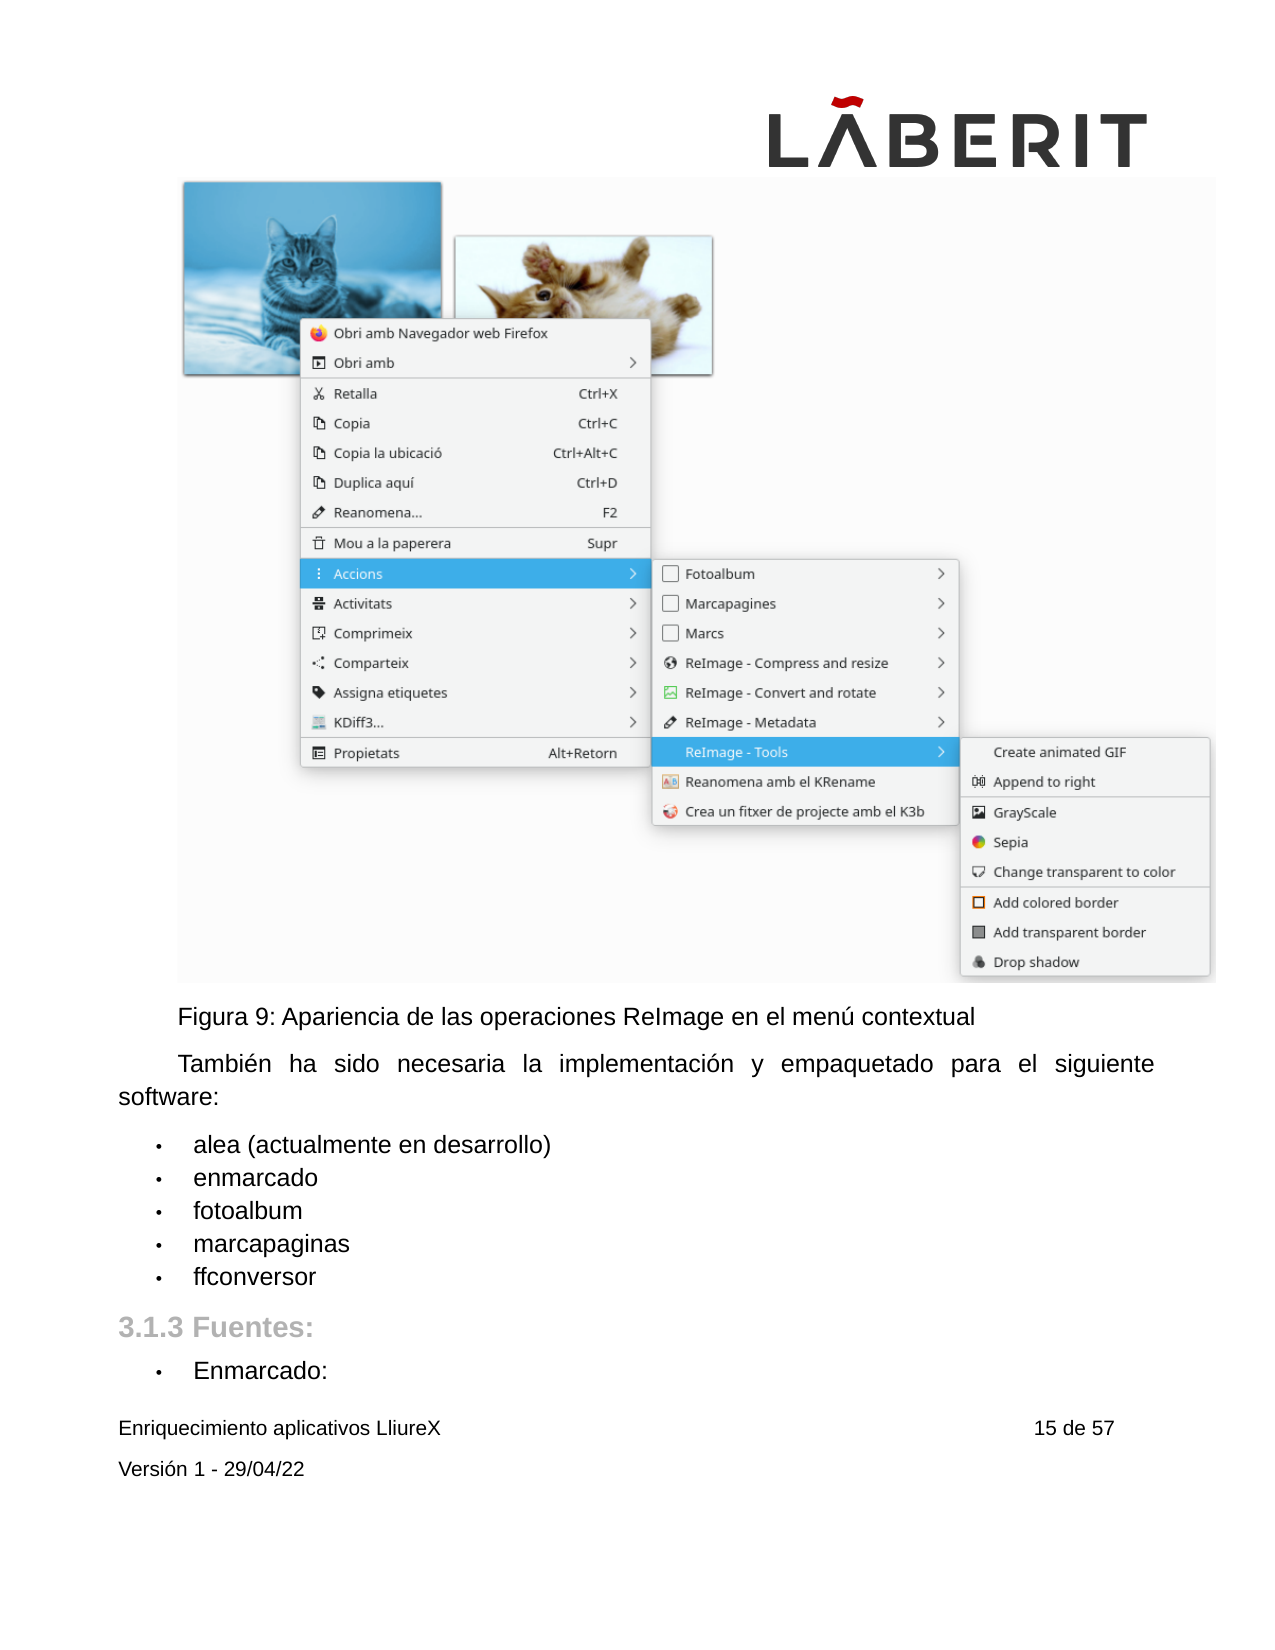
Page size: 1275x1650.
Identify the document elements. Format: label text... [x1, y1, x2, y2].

picture [769, 96, 1147, 167]
text Figura 9: Apariencia de las operaciones ReImage en el menú contextual [118, 1002, 1157, 1030]
list enmarcado [156, 1163, 1157, 1192]
list ffconversor [156, 1262, 1157, 1291]
text También ha sido necesaria la implementación y empaquetado para el siguiente software: [118, 1049, 1157, 1111]
list marcapaginas [156, 1229, 1157, 1258]
picture [177, 177, 1216, 983]
list fotoalbum [156, 1196, 1157, 1225]
list Enmarcado: [156, 1356, 1157, 1384]
subtitle Fuentes: [118, 1309, 1157, 1343]
list alea (actualmente en desarrollo) [156, 1130, 1157, 1159]
